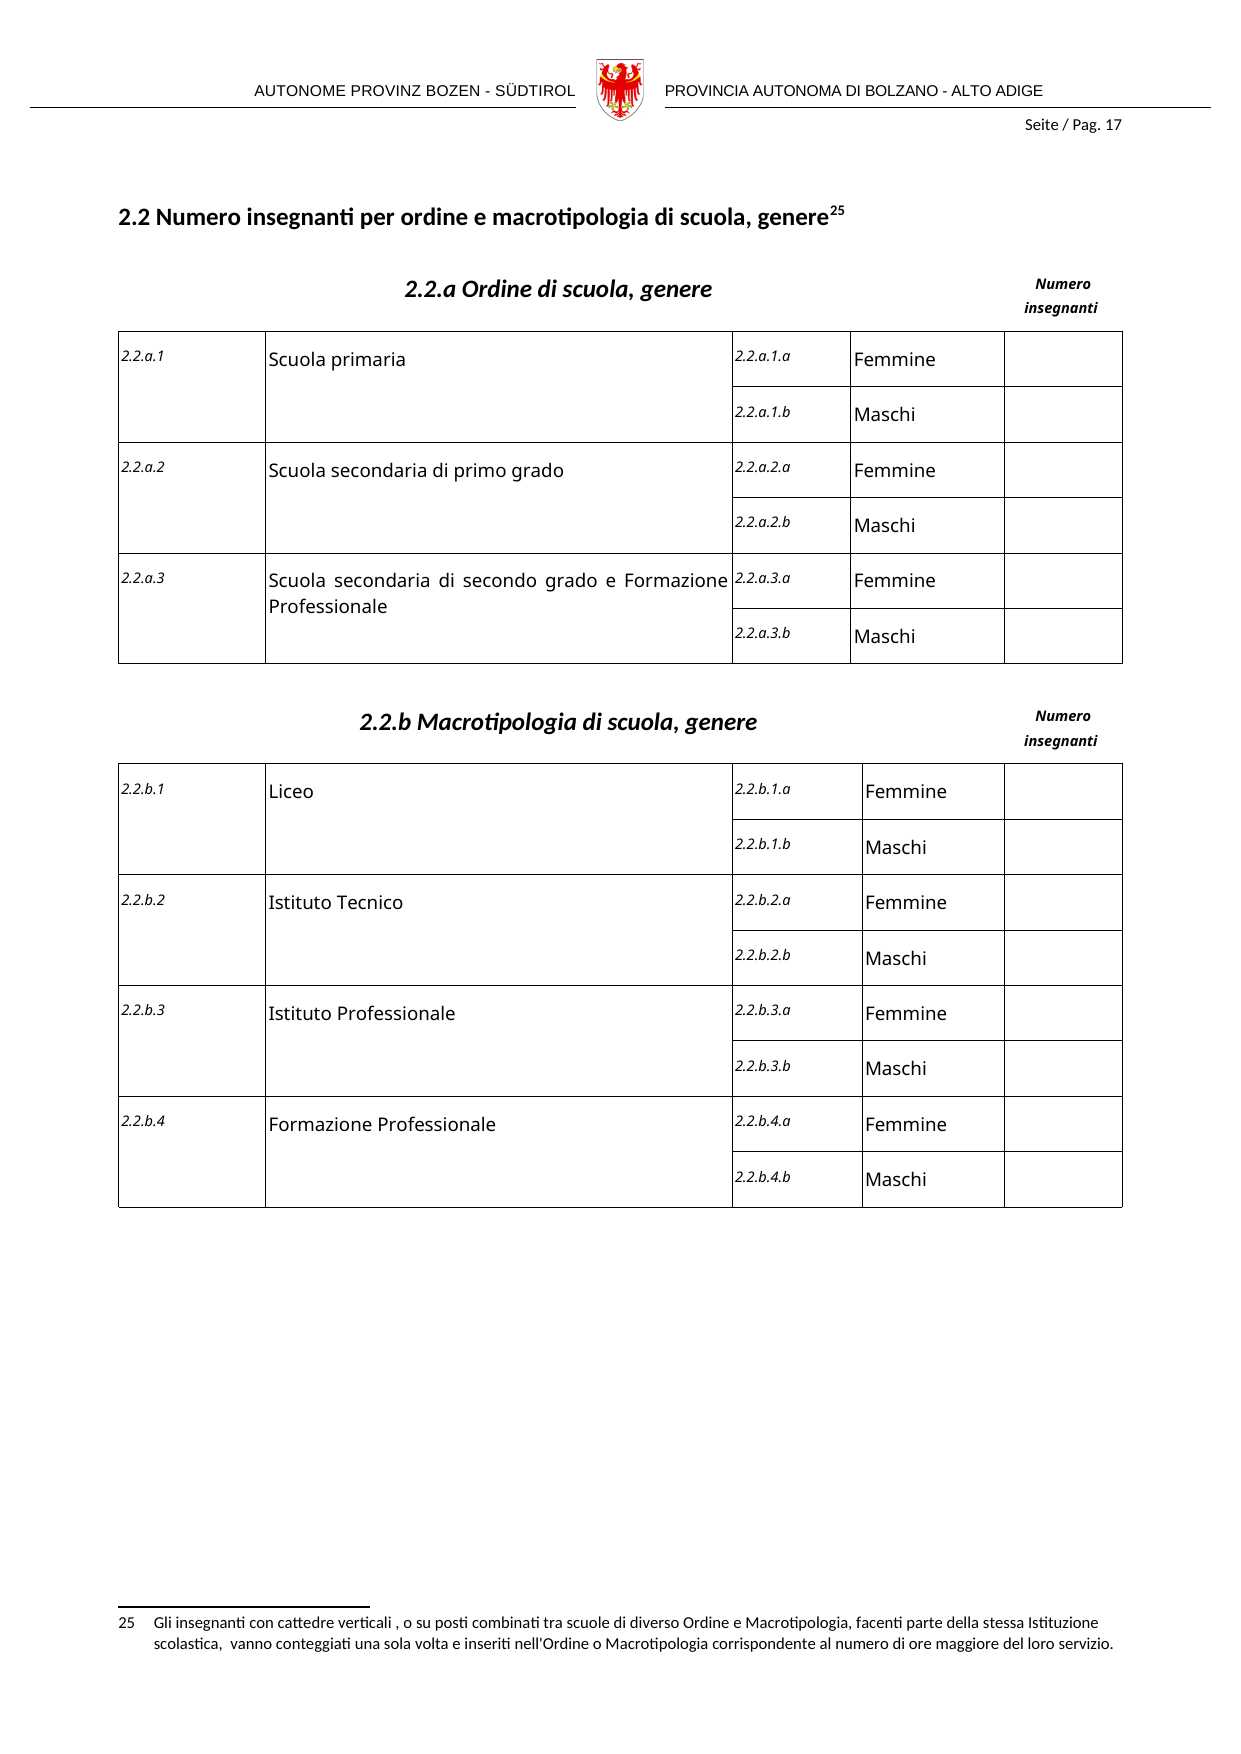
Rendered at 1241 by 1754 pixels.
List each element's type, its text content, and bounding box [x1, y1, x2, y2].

table_cell Femmine [863, 986, 1004, 1040]
table_cell [1005, 764, 1122, 819]
table_cell 2.2.a.3 [119, 554, 265, 663]
table_cell Femmine [851, 554, 1004, 608]
table_cell [1005, 875, 1122, 929]
table_cell 2.2.a.2.b [733, 498, 850, 552]
table_cell Femmine [863, 875, 1004, 929]
table_cell Maschi [863, 931, 1004, 985]
table_cell Maschi [863, 820, 1004, 874]
picture [596, 59, 644, 121]
table_cell Femmine [851, 332, 1004, 386]
table_cell 2.2.a.1.a [733, 332, 850, 386]
table_cell Maschi [851, 498, 1004, 552]
table_cell Scuola primaria [266, 332, 732, 442]
table_cell Femmine [863, 1097, 1004, 1151]
table_cell Scuola secondaria di secondo grado e Formazione Professionale [266, 554, 732, 663]
table_cell Liceo [266, 764, 732, 874]
table_cell 2.2.a.1.b [733, 387, 850, 442]
table_cell Maschi [851, 609, 1004, 663]
table_cell 2.2.a.1 [119, 332, 265, 442]
table_cell [1005, 443, 1122, 497]
table_cell 2.2.b.1.b [733, 820, 862, 874]
table_cell Femmine [863, 764, 1004, 819]
table_cell 2.2.b.3 [119, 986, 265, 1096]
table_cell Istituto Tecnico [266, 875, 732, 985]
table_cell 2.2.a.3.a [733, 554, 850, 608]
table_header 2.2.a Ordine di scuola, genere [118, 262, 1004, 331]
table_cell [1005, 498, 1122, 552]
table_cell 2.2.a.3.b [733, 609, 850, 663]
table_header Numero insegnanti [1004, 694, 1122, 763]
table_cell Maschi [851, 387, 1004, 442]
table_cell [1005, 554, 1122, 608]
table_cell 2.2.b.4.b [733, 1152, 862, 1207]
table_header Numero insegnanti [1004, 262, 1122, 331]
table_cell 2.2.b.3.a [733, 986, 862, 1040]
table_cell 2.2.b.2.b [733, 931, 862, 985]
table_cell Istituto Professionale [266, 986, 732, 1096]
table_cell Maschi [863, 1041, 1004, 1096]
table_cell Maschi [863, 1152, 1004, 1207]
table_cell 2.2.b.1 [119, 764, 265, 874]
table_cell Femmine [851, 443, 1004, 497]
table_cell 2.2.b.1.a [733, 764, 862, 819]
table_cell [1005, 1097, 1122, 1151]
table_cell [1005, 1041, 1122, 1096]
table_cell 2.2.b.2.a [733, 875, 862, 929]
table_cell [1005, 1152, 1122, 1207]
table_cell [1005, 332, 1122, 386]
table_cell [1005, 986, 1122, 1040]
table_cell [1005, 931, 1122, 985]
table_cell Formazione Professionale [266, 1097, 732, 1207]
text Gli insegnanti con cattedre verticali , o su posti combinati tra scuole di diverso Ordine e Macrotipologia, facenti parte della stessa Istituzione scolastica, vanno conteggiati una sola volta e inseriti nell'Ordine o Macrotipologia corrispondente al numero di ore maggiore del loro servizio. [118, 1613, 1122, 1653]
table_cell [1005, 387, 1122, 442]
table_cell Scuola secondaria di primo grado [266, 443, 732, 552]
text 2.2 Numero insegnanti per ordine e macrotipologia di scuola, genere [118, 201, 1122, 231]
table_cell [1005, 820, 1122, 874]
table_cell 2.2.b.4.a [733, 1097, 862, 1151]
table_cell 2.2.a.2.a [733, 443, 850, 497]
table_header 2.2.b Macrotipologia di scuola, genere [118, 694, 1004, 763]
table_cell 2.2.a.2 [119, 443, 265, 552]
table_cell 2.2.b.2 [119, 875, 265, 985]
table_cell 2.2.b.4 [119, 1097, 265, 1207]
table_cell 2.2.b.3.b [733, 1041, 862, 1096]
table_cell [1005, 609, 1122, 663]
